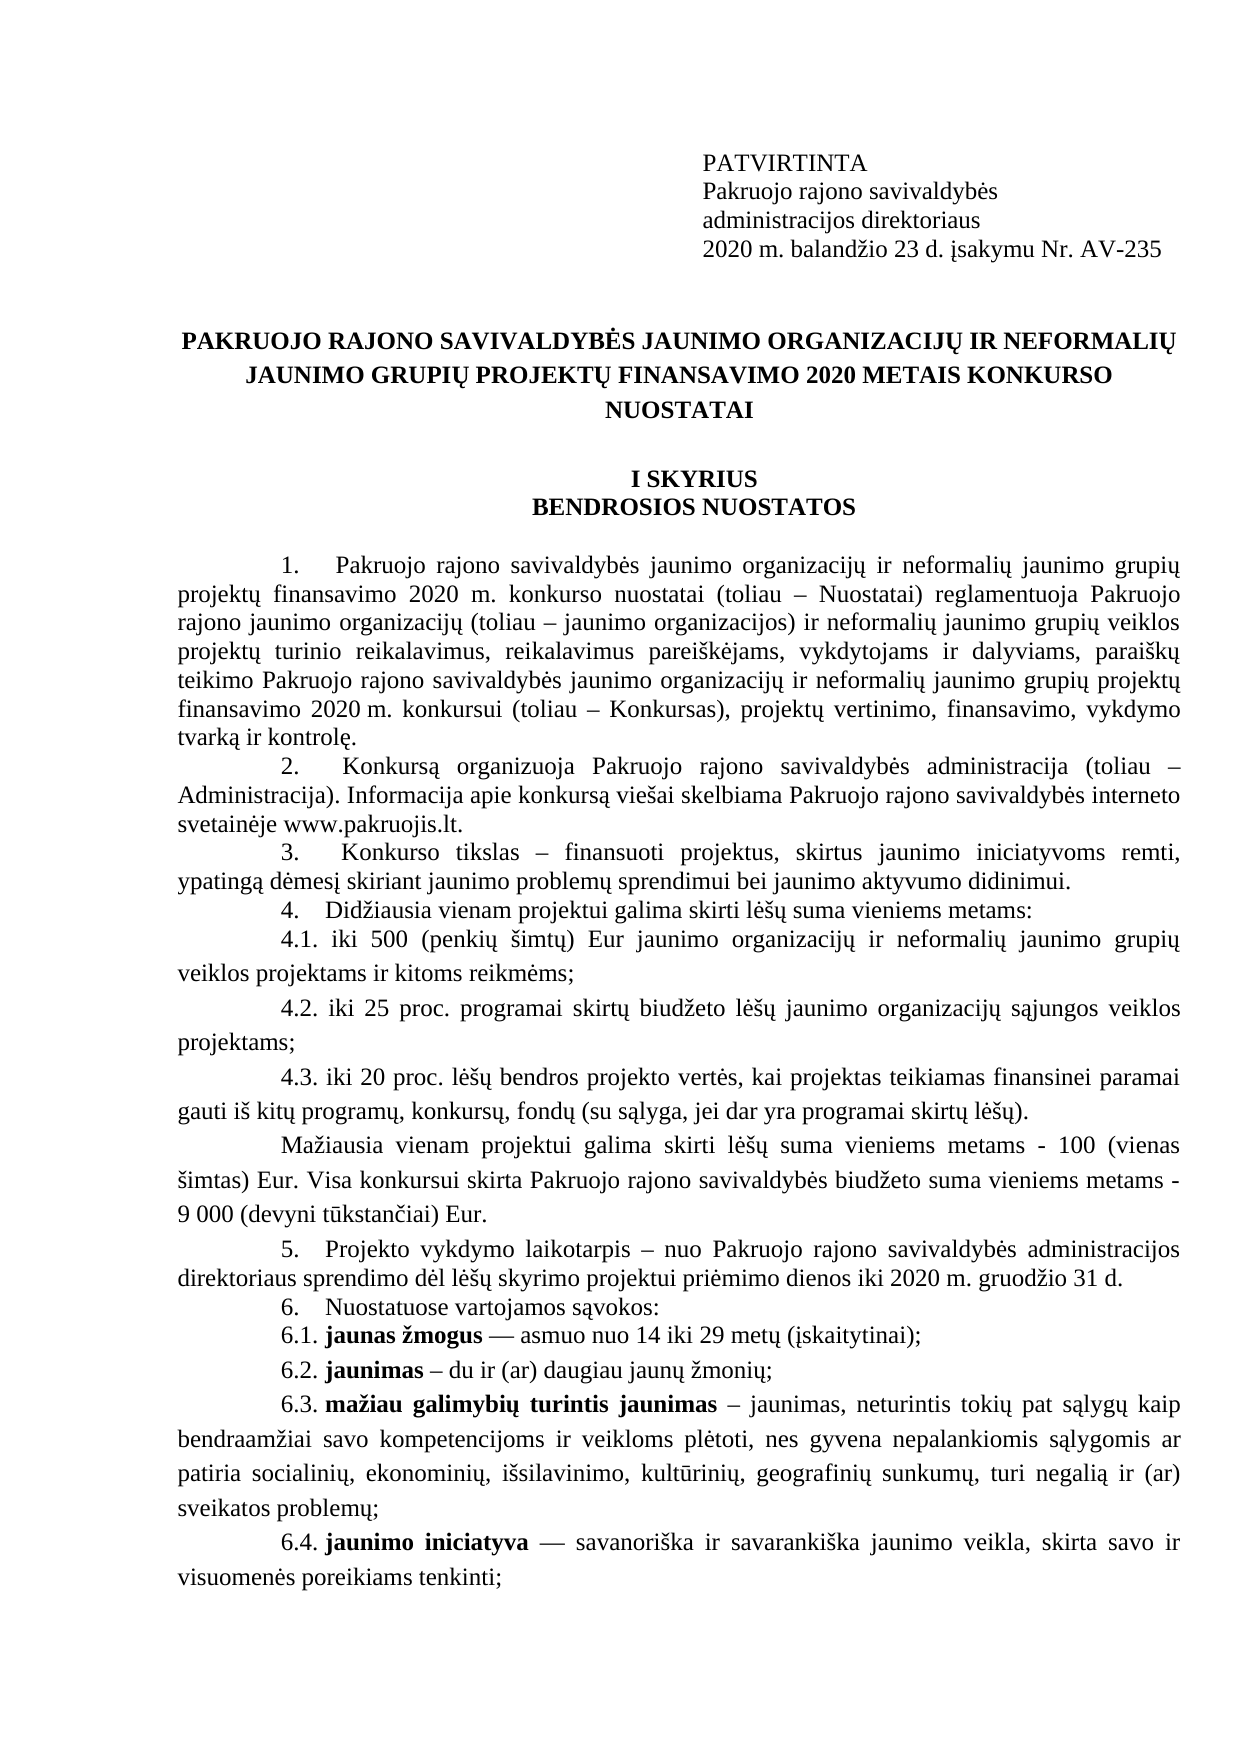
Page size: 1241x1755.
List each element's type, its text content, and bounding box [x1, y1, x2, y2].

text 2020 m. balandžio 23 d. įsakymu Nr. AV-235 [702, 234, 1181, 263]
text 3. Konkurso tikslas – finansuoti projektus, skirtus jaunimo iniciatyvoms remti, ypatingą dėmesį skiriant jaunimo problemų sprendimui bei jaunimo aktyvumo didinimui. [177, 837, 1181, 895]
text administracijos direktoriaus [702, 205, 1181, 234]
text 1. Pakruojo rajono savivaldybės jaunimo organizacijų ir neformalių jaunimo grupių projektų finansavimo 2020 m. konkurso nuostatai (toliau – Nuostatai) reglamentuoja Pakruojo rajono jaunimo organizacijų (toliau – jaunimo organizacijos) ir neformalių jaunimo grupių veiklos projektų turinio reikalavimus, reikalavimus pareiškėjams, vykdytojams ir dalyviams, paraiškų teikimo Pakruojo rajono savivaldybės jaunimo organizacijų ir neformalių jaunimo grupių projektų finansavimo 2020 m. konkursui (toliau – Konkursas), projektų vertinimo, finansavimo, vykdymo tvarką ir kontrolę. [177, 550, 1181, 751]
text BENDROSIOS NUOSTATOS [207, 492, 1181, 521]
text 4.3. iki 20 proc. lėšų bendros projekto vertės, kai projektas teikiamas finansinei paramai gauti iš kitų programų, konkursų, fondų (su sąlyga, jei dar yra programai skirtų lėšų). [177, 1062, 1181, 1125]
text 6. Nuostatuose vartojamos sąvokos: [177, 1292, 1181, 1320]
text 4. Didžiausia vienam projektui galima skirti lėšų suma vieniems metams: [177, 895, 1181, 924]
text 6.4. jaunimo iniciatyva — savanoriška ir savarankiška jaunimo veikla, skirta savo ir visuomenės poreikiams tenkinti; [177, 1527, 1181, 1590]
text 6.2. jaunimas – du ir (ar) daugiau jaunų žmonių; [177, 1355, 1181, 1383]
text I SKYRIUS [207, 464, 1181, 492]
text 2. Konkursą organizuoja Pakruojo rajono savivaldybės administracija (toliau –Administracija). Informacija apie konkursą viešai skelbiama Pakruojo rajono savivaldybės interneto svetainėje www.pakruojis.lt. [177, 751, 1181, 837]
text 5. Projekto vykdymo laikotarpis – nuo Pakruojo rajono savivaldybės administracijos direktoriaus sprendimo dėl lėšų skyrimo projektui priėmimo dienos iki 2020 m. gruodžio 31 d. [177, 1234, 1181, 1292]
text Pakruojo rajono savivaldybės [702, 176, 1181, 205]
text 6.1. jaunas žmogus — asmuo nuo 14 iki 29 metų (įskaitytinai); [177, 1320, 1181, 1349]
text 4.2. iki 25 proc. programai skirtų biudžeto lėšų jaunimo organizacijų sąjungos veiklos projektams; [177, 993, 1181, 1056]
text 6.3. mažiau galimybių turintis jaunimas – jaunimas, neturintis tokių pat sąlygų kaip bendraamžiai savo kompetencijoms ir veikloms plėtoti, nes gyvena nepalankiomis sąlygomis ar patiria socialinių, ekonominių, išsilavinimo, kultūrinių, geografinių sunkumų, turi negalią ir (ar) sveikatos problemų; [177, 1389, 1181, 1521]
text Mažiausia vienam projektui galima skirti lėšų suma vieniems metams - 100 (vienas šimtas) Eur. Visa konkursui skirta Pakruojo rajono savivaldybės biudžeto suma vieniems metams - 9 000 (devyni tūkstančiai) Eur. [177, 1131, 1181, 1228]
text PATVIRTINTA [702, 148, 1181, 176]
text PAKRUOJO RAJONO SAVIVALDYBĖS JAUNIMO ORGANIZACIJŲ IR NEFORMALIŲ JAUNIMO GRUPIŲ PROJEKTŲ FINANSAVIMO 2020 METAIS KONKURSO NUOSTATAI [177, 326, 1181, 458]
text 4.1. iki 500 (penkių šimtų) Eur jaunimo organizacijų ir neformalių jaunimo grupių veiklos projektams ir kitoms reikmėms; [177, 924, 1181, 987]
